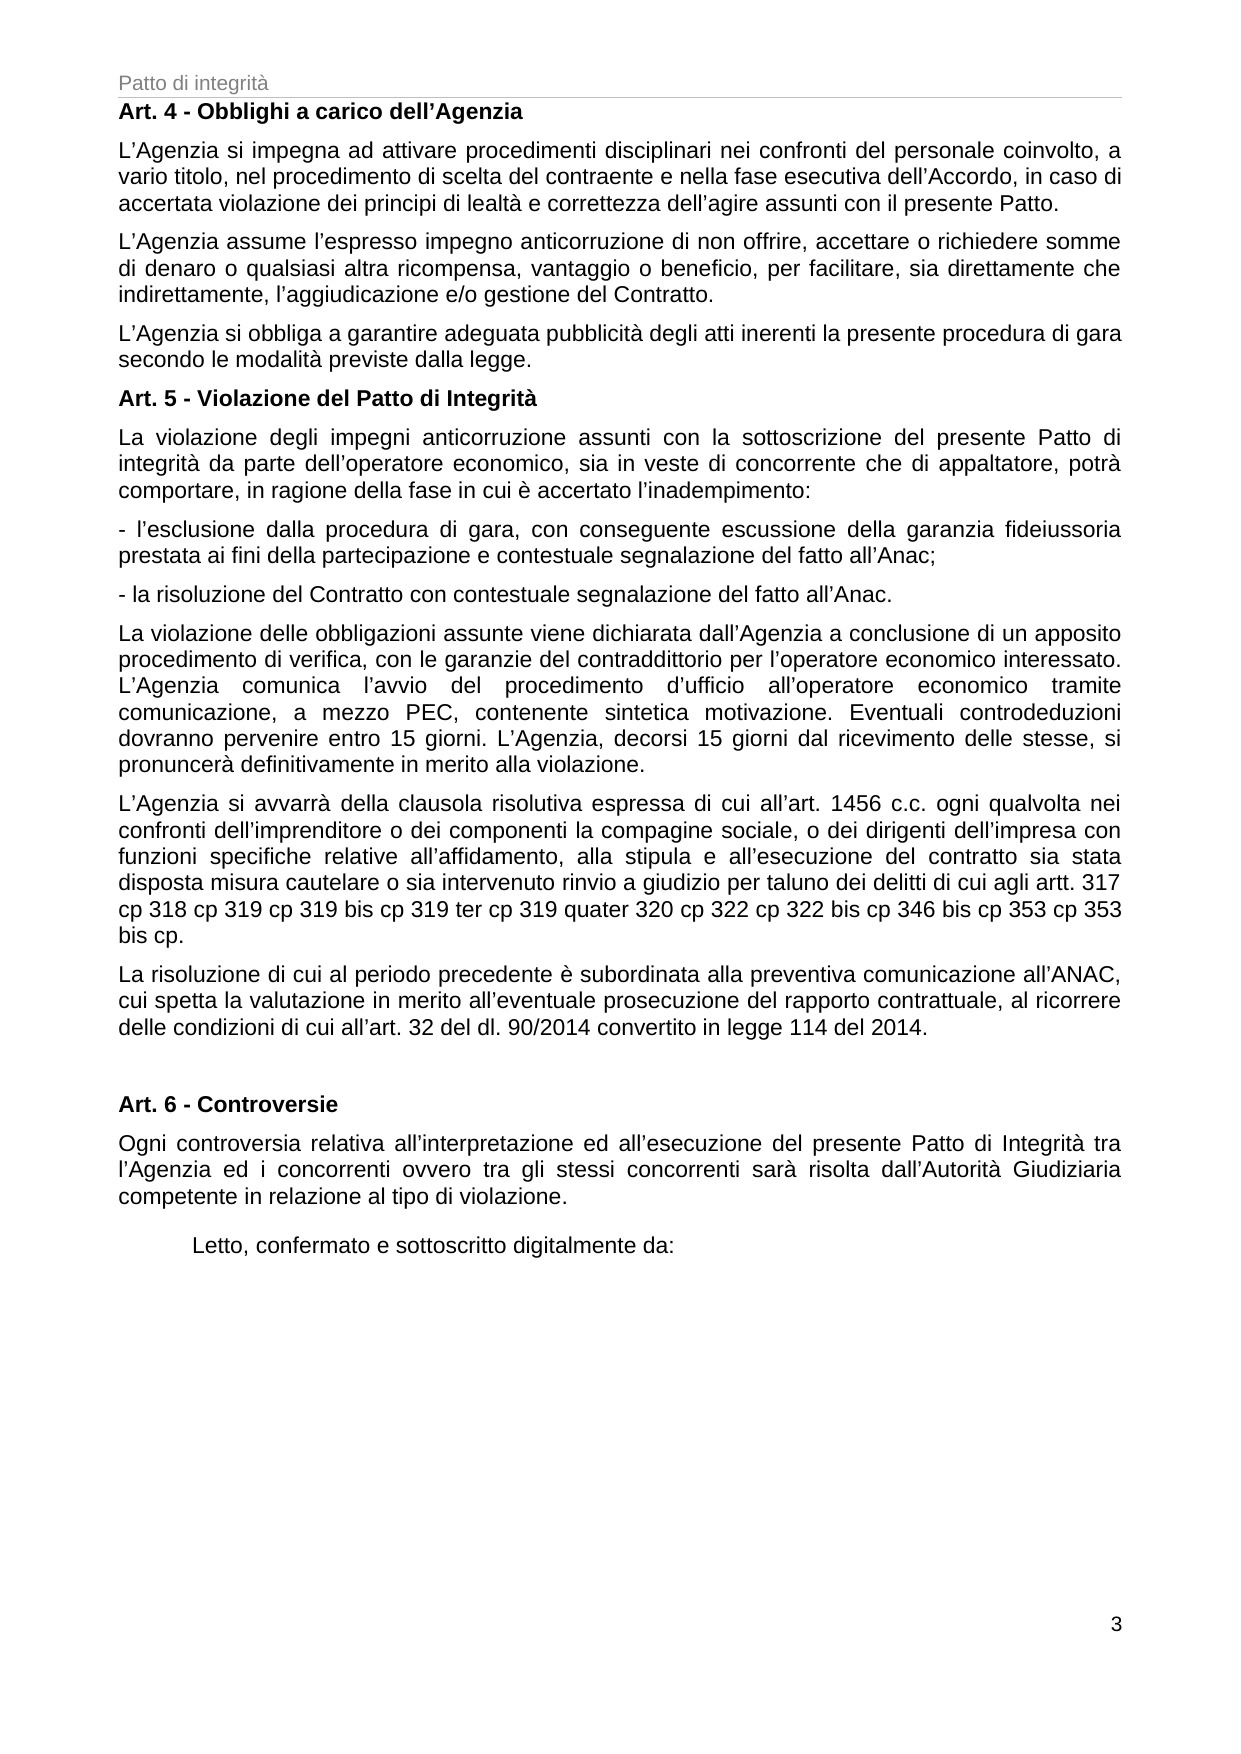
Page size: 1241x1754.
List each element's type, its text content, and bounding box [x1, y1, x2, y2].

text L’Agenzia si impegna ad attivare procedimenti disciplinari nei confronti del personale coinvolto, a vario titolo, nel procedimento di scelta del contraente e nella fase esecutiva dell’Accordo, in caso di accertata violazione dei principi di lealtà e correttezza dell’agire assunti con il presente Patto. [118, 137, 1122, 216]
text - la risoluzione del Contratto con contestuale segnalazione del fatto all’Anac. [118, 581, 1122, 607]
text Ogni controversia relativa all’interpretazione ed all’esecuzione del presente Patto di Integrità tra l’Agenzia ed i concorrenti ovvero tra gli stessi concorrenti sarà risolta dall’Autorità Giudiziaria competente in relazione al tipo di violazione. [118, 1130, 1122, 1209]
text Art. 5 - Violazione del Patto di Integrità [118, 385, 1122, 411]
text Letto, confermato e sottoscritto digitalmente da: [118, 1232, 1122, 1258]
text L’Agenzia assume l’espresso impegno anticorruzione di non offrire, accettare o richiedere somme di denaro o qualsiasi altra ricompensa, vantaggio o beneficio, per facilitare, sia direttamente che indirettamente, l’aggiudicazione e/o gestione del Contratto. [118, 228, 1122, 307]
text Art. 4 - Obblighi a carico dell’Agenzia [118, 98, 1122, 124]
text La violazione delle obbligazioni assunte viene dichiarata dall’Agenzia a conclusione di un apposito procedimento di verifica, con le garanzie del contraddittorio per l’operatore economico interessato. L’Agenzia comunica l’avvio del procedimento d’ufficio all’operatore economico tramite comunicazione, a mezzo PEC, contenente sintetica motivazione. Eventuali controdeduzioni dovranno pervenire entro 15 giorni. L’Agenzia, decorsi 15 giorni dal ricevimento delle stesse, si pronuncerà definitivamente in merito alla violazione. [118, 619, 1122, 778]
text L’Agenzia si avvarrà della clausola risolutiva espressa di cui all’art. 1456 c.c. ogni qualvolta nei confronti dell’imprenditore o dei componenti la compagine sociale, o dei dirigenti dell’impresa con funzioni specifiche relative all’affidamento, alla stipula e all’esecuzione del contratto sia stata disposta misura cautelare o sia intervenuto rinvio a giudizio per taluno dei delitti di cui agli artt. 317 cp 318 cp 319 cp 319 bis cp 319 ter cp 319 quater 320 cp 322 cp 322 bis cp 346 bis cp 353 cp 353 bis cp. [118, 790, 1122, 948]
text La risoluzione di cui al periodo precedente è subordinata alla preventiva comunicazione all’ANAC, cui spetta la valutazione in merito all’eventuale prosecuzione del rapporto contrattuale, al ricorrere delle condizioni di cui all’art. 32 del dl. 90/2014 convertito in legge 114 del 2014. [118, 961, 1122, 1040]
text - l’esclusione dalla procedura di gara, con conseguente escussione della garanzia fideiussoria prestata ai fini della partecipazione e contestuale segnalazione del fatto all’Anac; [118, 516, 1122, 568]
text Art. 6 - Controversie [118, 1091, 1122, 1118]
text La violazione degli impegni anticorruzione assunti con la sottoscrizione del presente Patto di integrità da parte dell’operatore economico, sia in veste di concorrente che di appaltatore, potrà comportare, in ragione della fase in cui è accertato l’inadempimento: [118, 424, 1122, 503]
text L’Agenzia si obbliga a garantire adeguata pubblicità degli atti inerenti la presente procedura di gara secondo le modalità previste dalla legge. [118, 320, 1122, 373]
